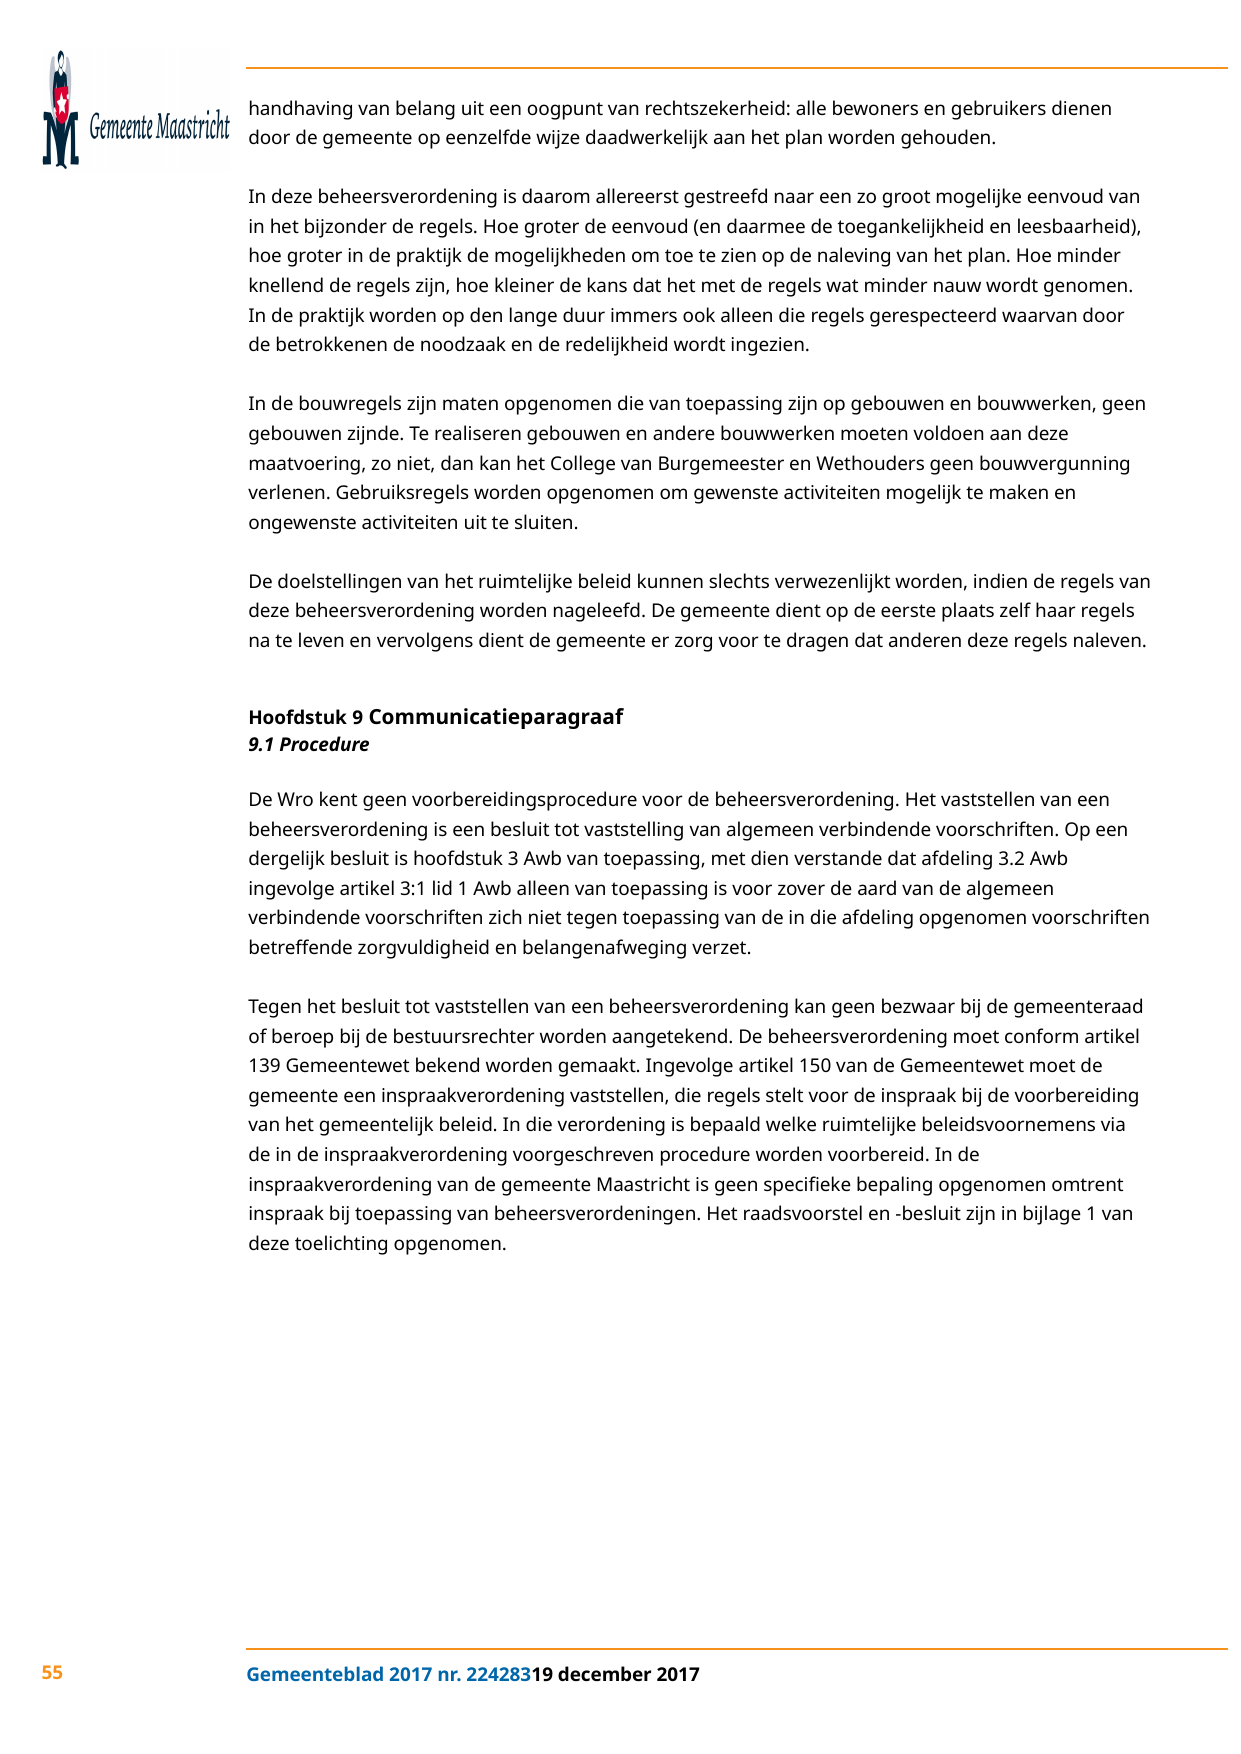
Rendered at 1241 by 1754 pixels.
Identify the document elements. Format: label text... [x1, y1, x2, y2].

text In deze beheersverordening is daarom allereerst gestreefd naar een zo groot mogelijke eenvoud van in het bijzonder de regels. Hoe groter de eenvoud (en daarmee de toegankelijkheid en leesbaarheid), hoe groter in de praktijk de mogelijkheden om toe te zien op de naleving van het plan. Hoe minder knellend de regels zijn, hoe kleiner de kans dat het met de regels wat minder nauw wordt genomen. In de praktijk worden op den lange duur immers ook alleen die regels gerespecteerd waarvan door de betrokkenen de noodzaak en de redelijkheid wordt ingezien. [248, 183, 1152, 357]
text Hoofdstuk 9 Communicatieparagraaf [248, 702, 1152, 731]
text 9.1 Procedure [248, 731, 1152, 757]
text De doelstellingen van het ruimtelijke beleid kunnen slechts verwezenlijkt worden, indien de regels van deze beheersverordening worden nageleefd. De gemeente dient op de eerste plaats zelf haar regels na te leven en vervolgens dient de gemeente er zorg voor te dragen dat anderen deze regels naleven. [248, 568, 1152, 653]
text In de bouwregels zijn maten opgenomen die van toepassing zijn op gebouwen en bouwwerken, geen gebouwen zijnde. Te realiseren gebouwen en andere bouwwerken moeten voldoen aan deze maatvoering, zo niet, dan kan het College van Burgemeester en Wethouders geen bouwvergunning verlenen. Gebruiksregels worden opgenomen om gewenste activiteiten mogelijk te maken en ongewenste activiteiten uit te sluiten. [248, 391, 1152, 535]
picture [41, 47, 231, 172]
text De Wro kent geen voorbereidingsprocedure voor de beheersverordening. Het vaststellen van een beheersverordening is een besluit tot vaststelling van algemeen verbindende voorschriften. Op een dergelijk besluit is hoofdstuk 3 Awb van toepassing, met dien verstande dat afdeling 3.2 Awb ingevolge artikel 3:1 lid 1 Awb alleen van toepassing is voor zover de aard van de algemeen verbindende voorschriften zich niet tegen toepassing van de in die afdeling opgenomen voorschriften betreffende zorgvuldigheid en belangenafweging verzet. [248, 786, 1152, 960]
text Tegen het besluit tot vaststellen van een beheersverordening kan geen bezwaar bij de gemeenteraad of beroep bij de bestuursrechter worden aangetekend. De beheersverordening moet conform artikel 139 Gemeentewet bekend worden gemaakt. Ingevolge artikel 150 van de Gemeentewet moet de gemeente een inspraakverordening vaststellen, die regels stelt voor de inspraak bij de voorbereiding van het gemeentelijk beleid. In die verordening is bepaald welke ruimtelijke beleidsvoornemens via de in de inspraakverordening voorgeschreven procedure worden voorbereid. In de inspraakverordening van de gemeente Maastricht is geen specifieke bepaling opgenomen omtrent inspraak bij toepassing van beheersverordeningen. Het raadsvoorstel en -besluit zijn in bijlage 1 van deze toelichting opgenomen. [248, 993, 1152, 1256]
text handhaving van belang uit een oogpunt van rechtszekerheid: alle bewoners en gebruikers dienen door de gemeente op eenzelfde wijze daadwerkelijk aan het plan worden gehouden. [248, 95, 1152, 150]
